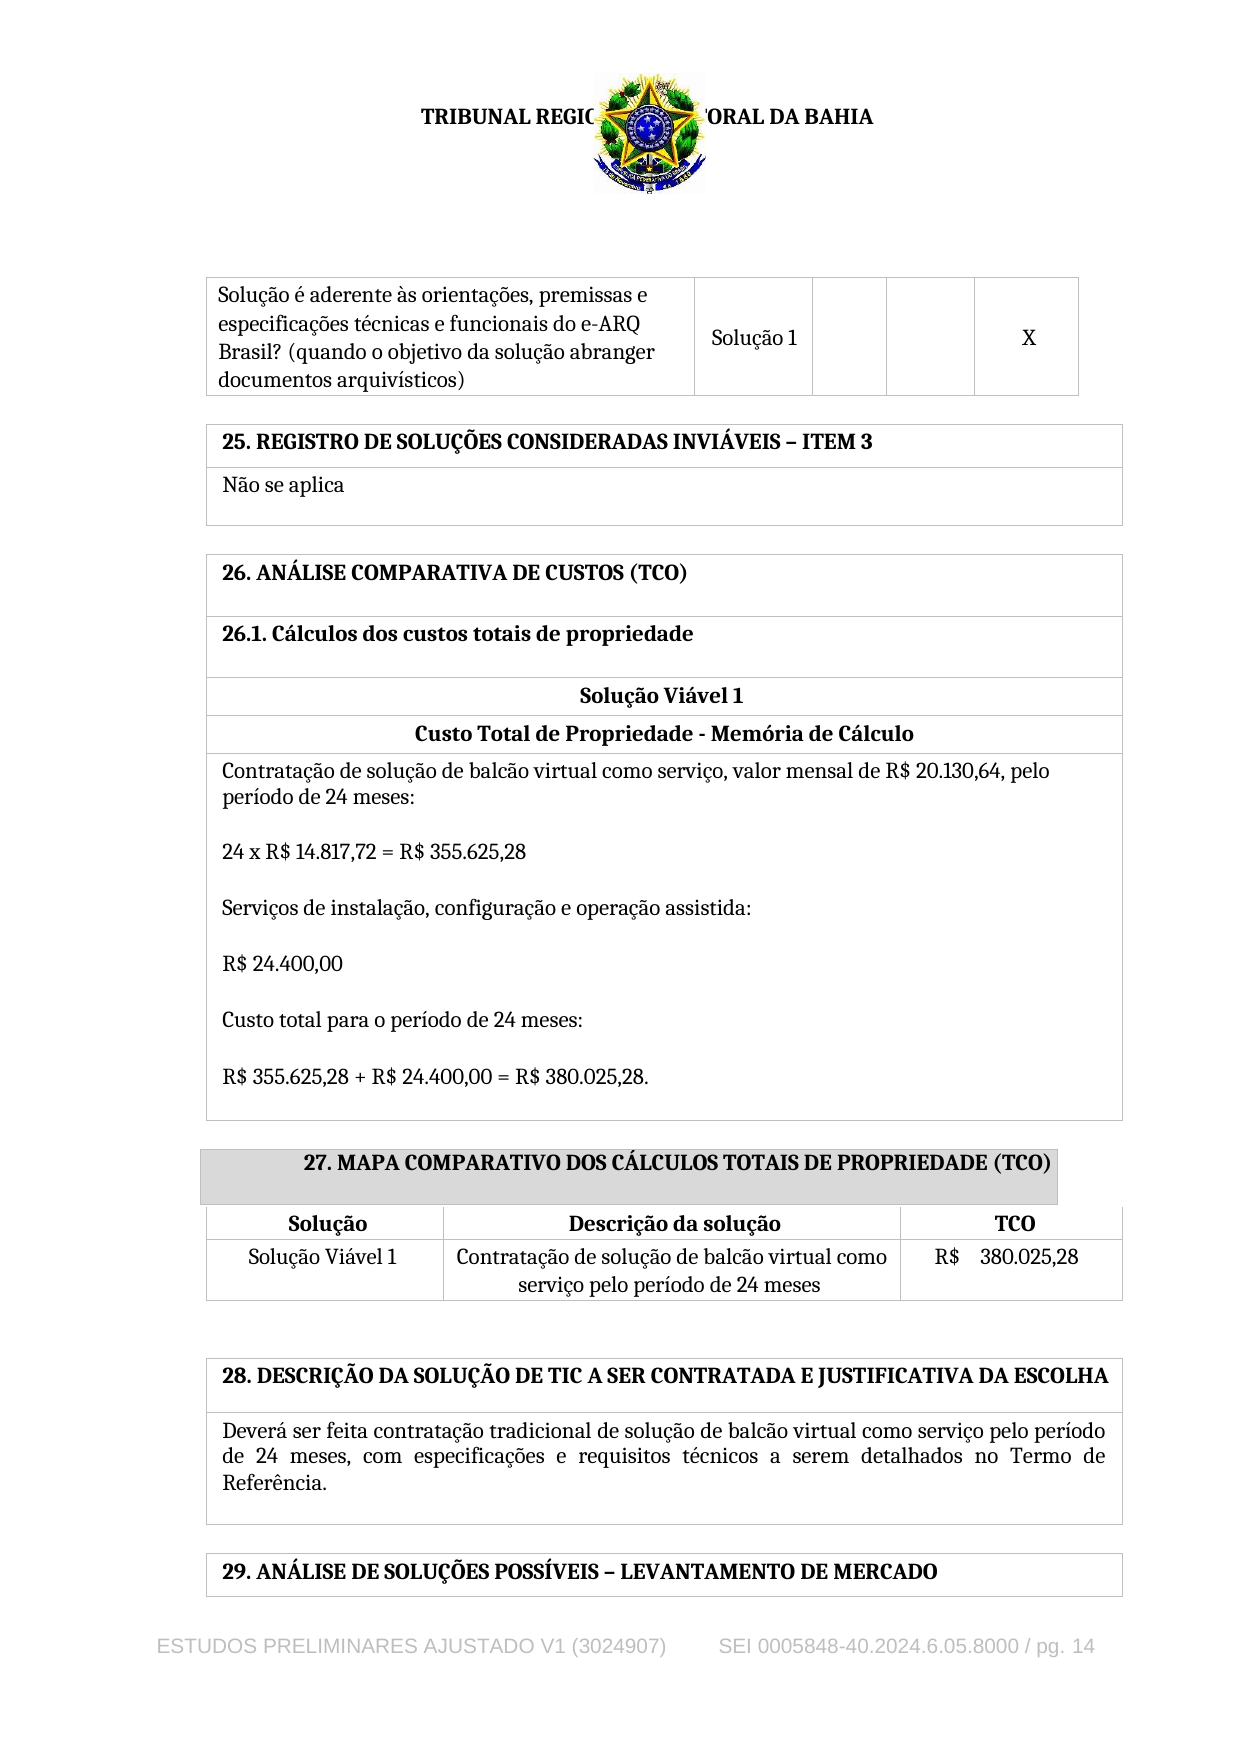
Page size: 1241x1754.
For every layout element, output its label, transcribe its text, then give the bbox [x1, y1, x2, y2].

table_header Descrição da solução [444, 1207, 900, 1239]
table_header 26. ANÁLISE COMPARATIVA DE CUSTOS (TCO) [207, 555, 1122, 616]
table_cell Contratação de solução de balcão virtual como serviço, valor mensal de R$ 20.130,64, pelo período de 24 meses: 24 x R$ 14.817,72 = R$ 355.625,28 Serviços de instalação, configuração e operação assistida: R$ 24.400,00 Custo total para o período de 24 meses: R$ 355.625,28 + R$ 24.400,00 = R$ 380.025,28. [207, 754, 1122, 1120]
table_cell X [975, 278, 1078, 395]
table_cell Solução Viável 1 [207, 678, 1122, 715]
text 27. MAPA COMPARATIVO DOS CÁLCULOS TOTAIS DE PROPRIEDADE (TCO) [201, 1150, 1057, 1176]
table_cell Deverá ser feita contratação tradicional de solução de balcão virtual como serviço pelo período de 24 meses, com especificações e requisitos técnicos a serem detalhados no Termo de Referência. [207, 1413, 1122, 1524]
table_cell Custo Total de Propriedade - Memória de Cálculo [207, 716, 1122, 753]
table_cell R$ 380.025,28 [901, 1240, 1122, 1300]
table_cell Solução Viável 1 [207, 1240, 443, 1300]
table_cell Solução 1 [695, 278, 812, 395]
table_header Solução [207, 1207, 443, 1239]
table_header 25. REGISTRO DE SOLUÇÕES CONSIDERADAS INVIÁVEIS – ITEM 3 [207, 425, 1122, 467]
table_cell Contratação de solução de balcão virtual como serviço pelo período de 24 meses [444, 1240, 900, 1300]
table_header 28. DESCRIÇÃO DA SOLUÇÃO DE TIC A SER CONTRATADA E JUSTIFICATIVA DA ESCOLHA [207, 1359, 1122, 1412]
table_cell Não se aplica [207, 468, 1122, 525]
table_cell Solução é aderente às orientações, premissas e especificações técnicas e funcionais do e-ARQ Brasil? (quando o objetivo da solução abranger documentos arquivísticos) [207, 278, 694, 395]
table_header 29. ANÁLISE DE SOLUÇÕES POSSÍVEIS – LEVANTAMENTO DE MERCADO [207, 1554, 1122, 1596]
table_cell [887, 278, 974, 395]
table_header TCO [901, 1207, 1122, 1239]
table_cell 26.1. Cálculos dos custos totais de propriedade [207, 617, 1122, 677]
table_cell [813, 278, 886, 395]
